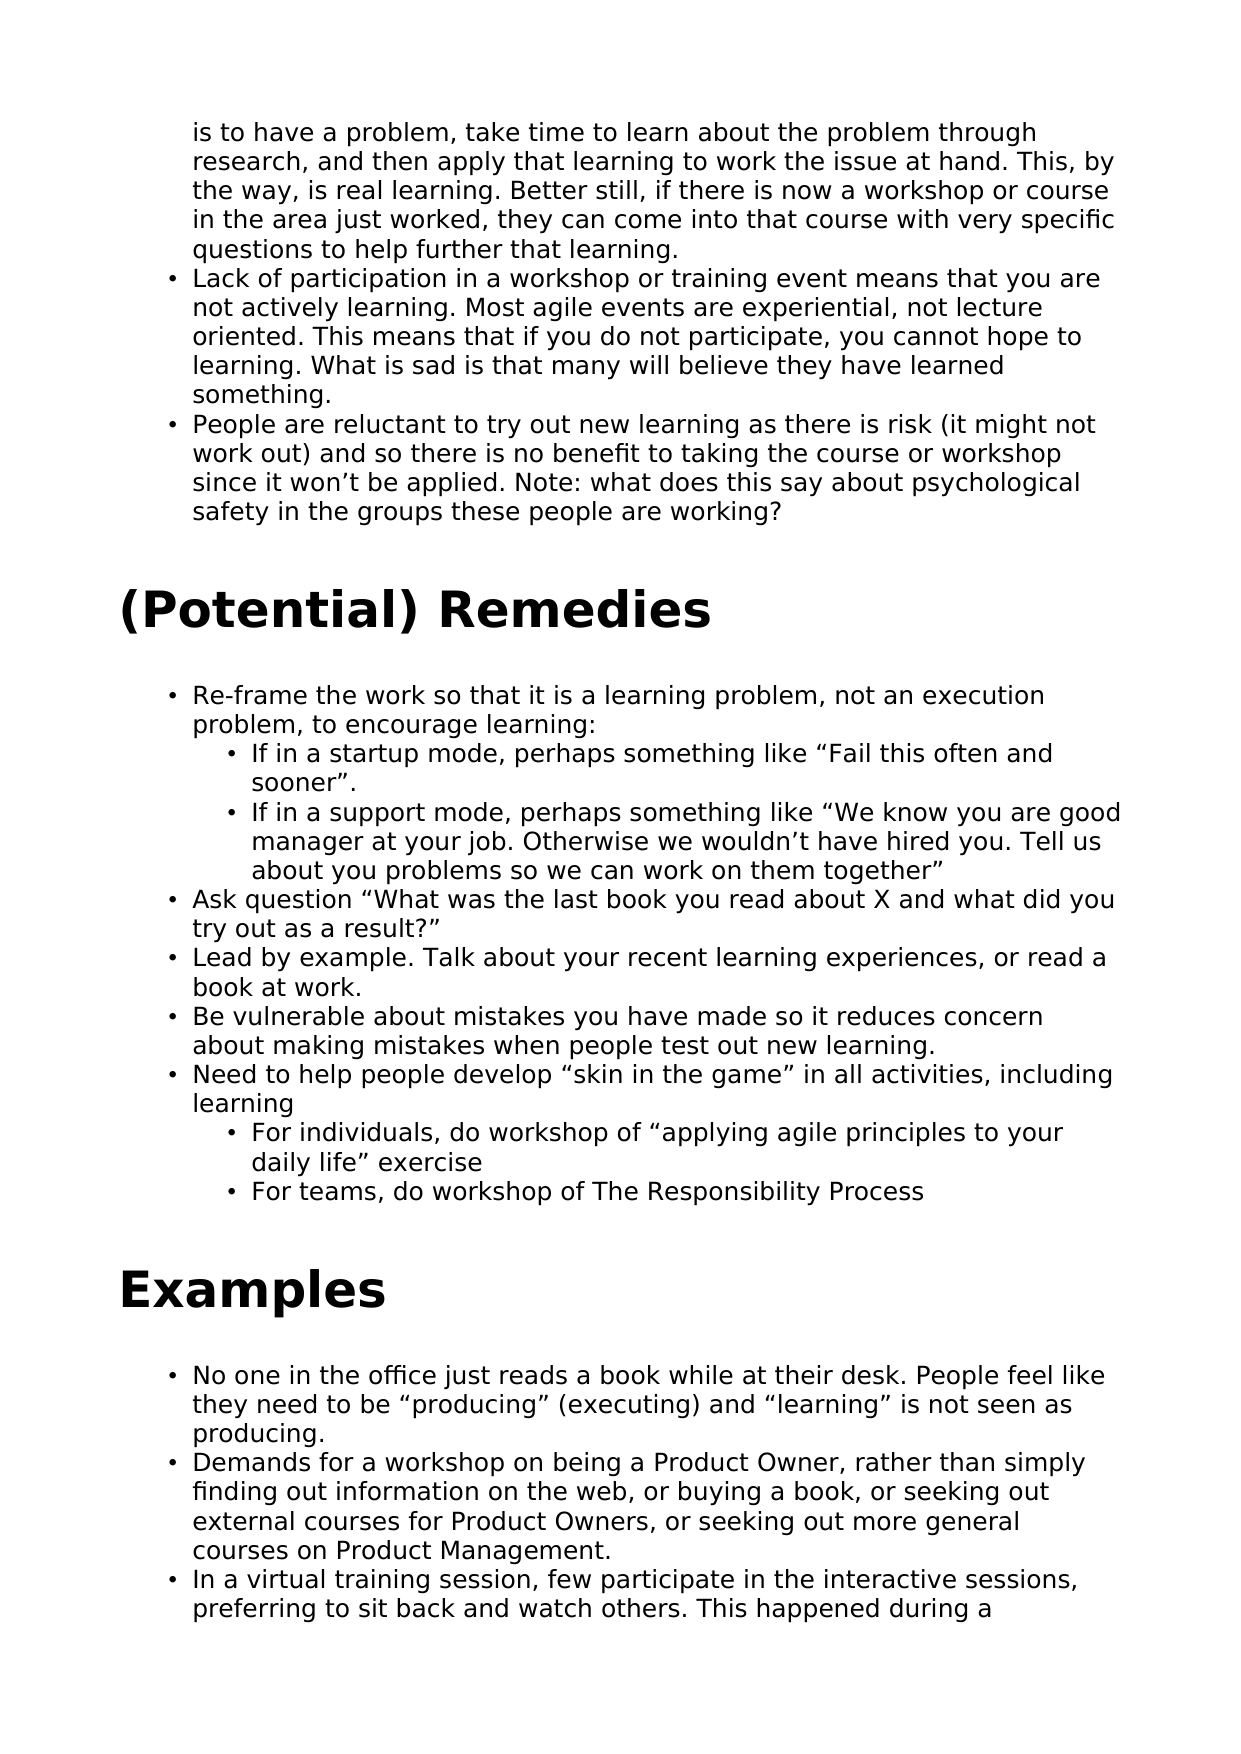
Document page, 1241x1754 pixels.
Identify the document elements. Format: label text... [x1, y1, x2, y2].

list Lack of participation in a workshop or training event means that you are not actively learning. Most agile events are experiential, not lecture oriented. This means that if you do not participate, you cannot hope to learning. What is sad is that many will believe they have learned something. [177, 264, 1122, 410]
list No one in the office just reads a book while at their desk. People feel like they need to be “producing” (executing) and “learning” is not seen as producing. [177, 1361, 1122, 1448]
list If in a startup mode, perhaps something like “Fail this often and sooner”. [236, 739, 1122, 798]
list Demands for a workshop on being a Product Owner, rather than simply finding out information on the web, or buying a book, or seeking out external courses for Product Owners, or seeking out more general courses on Product Management. [177, 1448, 1122, 1565]
subtitle (Potential) Remedies [118, 581, 1122, 639]
list In a virtual training session, few participate in the interactive sessions, preferring to sit back and watch others. This happened during a [177, 1565, 1122, 1623]
list Need to help people develop “skin in the game” in all activities, including learning [177, 1060, 1122, 1119]
list Re-frame the work so that it is a learning problem, not an execution problem, to encourage learning: [177, 681, 1122, 739]
list If in a support mode, perhaps something like “We know you are good manager at your job. Otherwise we wouldn’t have hired you. Tell us about you problems so we can work on them together” [236, 798, 1122, 885]
list For teams, do workshop of The Responsibility Process [236, 1177, 1122, 1206]
list For individuals, do workshop of “applying agile principles to your daily life” exercise [236, 1119, 1122, 1177]
list is to have a problem, take time to learn about the problem through research, and then apply that learning to work the issue at hand. This, by the way, is real learning. Better still, if there is now a workshop or course in the area just worked, they can come into that course with very specific questions to help further that learning. [177, 118, 1122, 264]
list Be vulnerable about mistakes you have made so it reduces concern about making mistakes when people test out new learning. [177, 1002, 1122, 1060]
list Ask question “What was the last book you read about X and what did you try out as a result?” [177, 885, 1122, 944]
subtitle Examples [118, 1261, 1122, 1319]
list People are reluctant to try out new learning as there is risk (it might not work out) and so there is no benefit to taking the course or workshop since it won’t be applied. Note: what does this say about psychological safety in the groups these people are working? [177, 410, 1122, 526]
list Lead by example. Talk about your recent learning experiences, or read a book at work. [177, 944, 1122, 1002]
